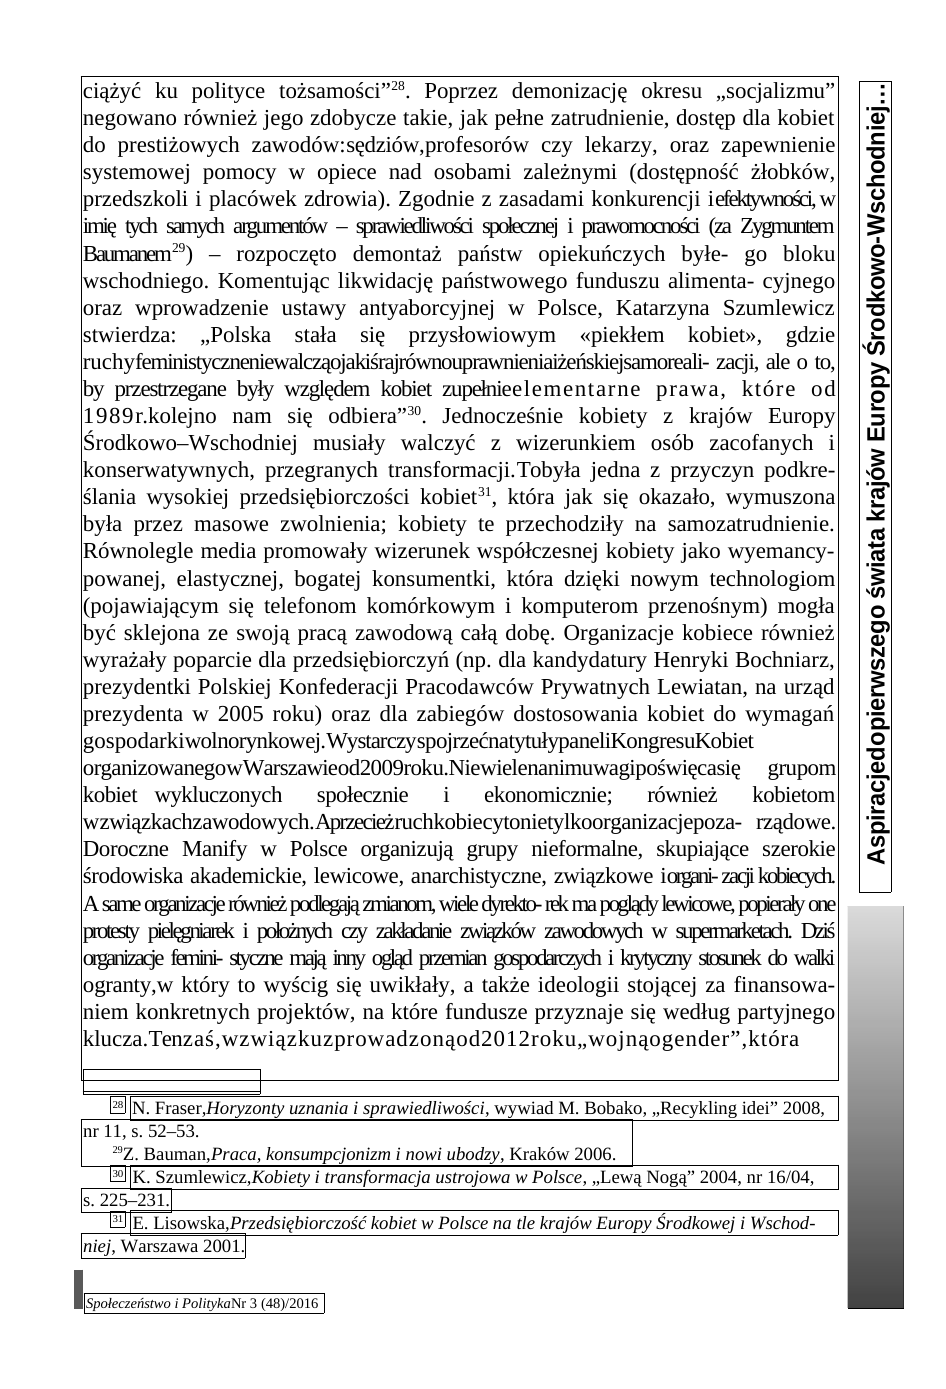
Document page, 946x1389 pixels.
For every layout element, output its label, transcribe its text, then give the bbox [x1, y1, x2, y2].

text 30 [112, 1167, 125, 1179]
text ciążyć ku polityce tożsamości”28. Poprzez demonizację okresu „socjalizmu” negowano również jego zdobycze takie, jak pełne zatrudnienie, dostęp dla kobiet do prestiżowych zawodów:sędziów,profesorów czy lekarzy, oraz zapewnienie systemowej pomocy w opiece nad osobami zależnymi (dostępność żłobków, przedszkoli i placówek zdrowia). Zgodnie z zasadami konkurencji iefektywności, w imię tych samych argumentów – sprawiedliwości społecznej i prawomocności (za Zygmuntem Baumanem29) – rozpoczęto demontaż państw opiekuńczych byłe- go bloku wschodniego. Komentując likwidację państwowego funduszu alimenta- cyjnego oraz wprowadzenie ustawy antyaborcyjnej w Polsce, Katarzyna Szumlewicz stwierdza: „Polska stała się przysłowiowym «piekłem kobiet», gdzie ruchyfeministyczneniewalcząojakiśrajrównouprawnieniaiżeńskiejsamoreali- zacji, ale o to, by przestrzegane były względem kobiet zupełnieelementarne prawa, które od 1989r.kolejno nam się odbiera”30. Jednocześnie kobiety z krajów Europy Środkowo–Wschodniej musiały walczyć z wizerunkiem osób zacofanych i konserwatywnych, przegranych transformacji.Tobyła jedna z przyczyn podkre- ślania wysokiej przedsiębiorczości kobiet31, która jak się okazało, wymuszona była przez masowe zwolnienia; kobiety te przechodziły na samozatrudnienie. Równolegle media promowały wizerunek współczesnej kobiety jako wyemancy- powanej, elastycznej, bogatej konsumentki, która dzięki nowym technologiom (pojawiającym się telefonom komórkowym i komputerom przenośnym) mogła być sklejona ze swoją pracą zawodową całą dobę. Organizacje kobiece również wyrażały poparcie dla przedsiębiorczyń (np. dla kandydatury Henryki Bochniarz, prezydentki Polskiej Konfederacji Pracodawców Prywatnych Lewiatan, na urząd prezydenta w 2005 roku) oraz dla zabiegów dostosowania kobiet do wymagań gospodarkiwolnorynkowej.WystarczyspojrzećnatytułypaneliKongresuKobiet organizowanegowWarszawieod2009roku.Niewielenanimuwagipoświęcasię grupom kobiet wykluczonych społecznie i ekonomicznie; również kobietom wzwiązkachzawodowych.Aprzecieżruchkobiecytonietylkoorganizacjepoza- rządowe. Doroczne Manify w Polsce organizują grupy nieformalne, skupiające szerokie środowiska akademickie, lewicowe, anarchistyczne, związkowe iorgani- zacji kobiecych. A same organizacje również podlegają zmianom, wiele dyrekto- rek ma poglądy lewicowe, popierały one protesty pielęgniarek i położnych czy zakładanie związków zawodowych w supermarketach. Dziś organizacje femini- styczne mają inny ogląd przemian gospodarczych i krytyczny stosunek do walki ogranty,w który to wyścig się uwikłały, a także ideologii stojącej za finansowa- niem konkretnych projektów, na które fundusze przyznaje się według partyjnego klucza.Tenzaś,wzwiązkuzprowadzonąod2012roku„wojnąogender”,która [83, 77, 836, 1051]
text 28 [112, 1099, 125, 1111]
picture [847, 906, 904, 1308]
text N. Fraser,Horyzonty uznania i sprawiedliwości, wywiad M. Bobako, „Recykling idei” 2008, [132, 1097, 838, 1118]
text 29Z. Bauman,Praca, konsumpcjonizm i nowi ubodzy, Kraków 2006. [112, 1143, 632, 1164]
text Aspiracjedopierwszego świata krajów Europy Środkowo-Wschodniej… [861, 82, 891, 865]
text E. Lisowska,Przedsiębiorczość kobiet w Polsce na tle krajów Europy Środkowej i Wschod- [132, 1212, 838, 1233]
text niej, Warszawa 2001. [83, 1234, 245, 1256]
text K. Szumlewicz,Kobiety i transformacja ustrojowa w Polsce, „Lewą Nogą” 2004, nr 16/04, [132, 1166, 838, 1187]
text nr 11, s. 52–53. [83, 1120, 632, 1142]
text 31 [112, 1213, 125, 1225]
text s. 225–231. [83, 1189, 171, 1210]
text Społeczeństwo i PolitykaNr 3 (48)/2016 [86, 1294, 324, 1311]
